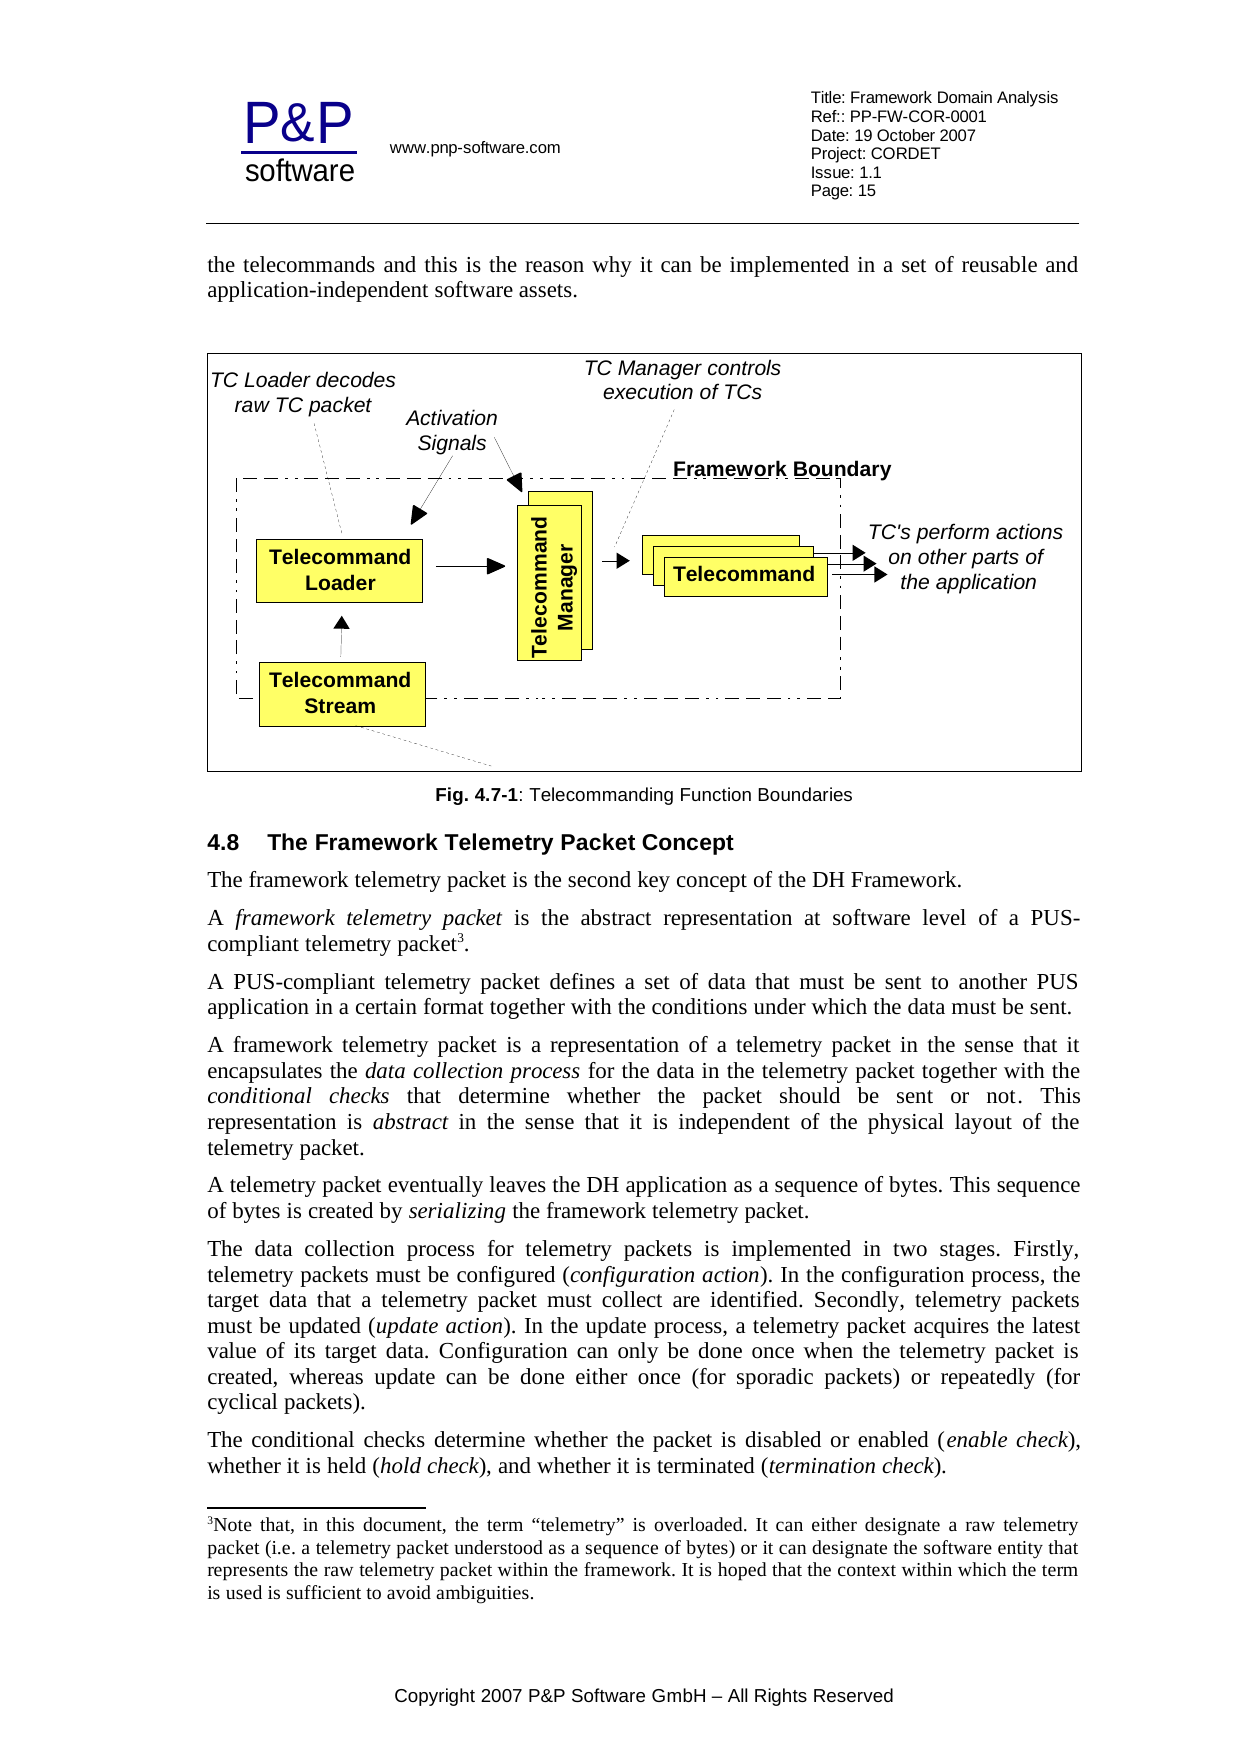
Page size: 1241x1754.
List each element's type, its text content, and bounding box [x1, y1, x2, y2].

text Note that, in this document, the term “telemetry” is overloaded. It can either designate a raw telemetry packet (i.e. a telemetry packet understood as a sequence of bytes) or it can designate the software entity that represents the raw telemetry packet within the framework. It is hoped that the context within which the term is used is sufficient to avoid ambiguities. [207, 1514, 1081, 1604]
text A framework telemetry packet is a representation of a telemetry packet in the sense that it encapsulates the data collection process for the data in the telemetry packet together with the conditional checks that determine whether the packet should be sent or not. This representation is abstract in the sense that it is independent of the physical layout of the telemetry packet. [207, 1032, 1081, 1160]
text The data collection process for telemetry packets is implemented in two stages. Firstly, telemetry packets must be configured (configuration action). In the configuration process, the target data that a telemetry packet must collect are identified. Secondly, telemetry packets must be updated (update action). In the update process, a telemetry packet acquires the latest value of its target data. Configuration can only be done once when the telemetry packet is created, whereas update can be done either once (for sporadic packets) or repeatedly (for cyclical packets). [207, 1236, 1081, 1414]
text The framework telemetry packet is the second key concept of the DH Framework. [207, 867, 1081, 893]
text A PUS-compliant telemetry packet defines a set of data that must be sent to another PUS application in a certain format together with the conditions under which the data must be sent. [207, 969, 1081, 1020]
text The conditional checks determine whether the packet is disabled or enabled (enable check), whether it is held (hold check), and whether it is terminated (termination check). [207, 1427, 1081, 1478]
text Fig. 4.7-1: Telecommanding Function Boundaries [207, 784, 1081, 805]
subtitle The Framework Telemetry Packet Concept [207, 829, 1081, 855]
text A framework telemetry packet is the abstract representation at software level of a PUS-compliant telemetry packet. [207, 905, 1081, 956]
text the telecommands and this is the reason why it can be implemented in a set of reusable and application-independent software assets. [207, 251, 1081, 302]
text A telemetry packet eventually leaves the DH application as a sequence of bytes. This sequence of bytes is created by serializing the framework telemetry packet. [207, 1172, 1081, 1223]
